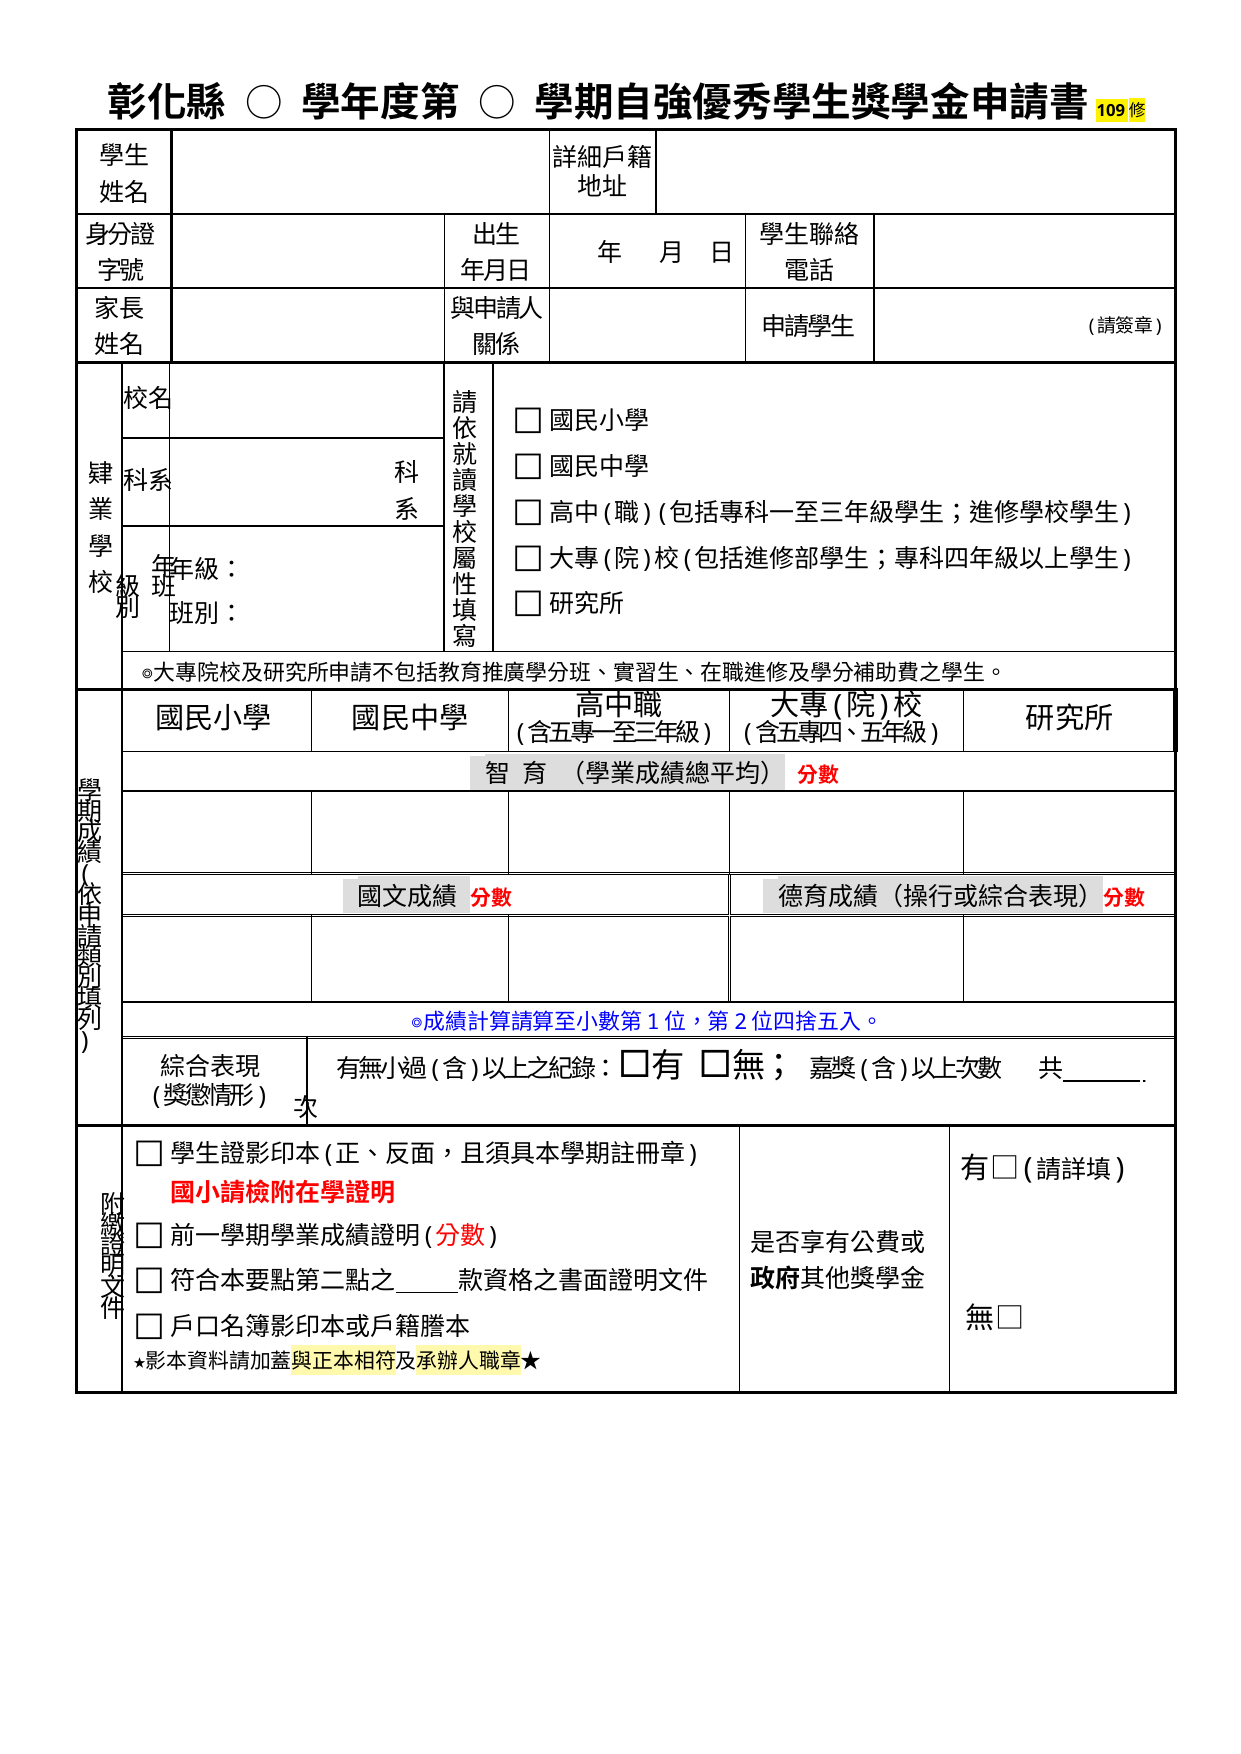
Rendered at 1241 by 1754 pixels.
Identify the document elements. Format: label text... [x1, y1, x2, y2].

table_cell 科系 [123, 439, 169, 525]
table_cell [550, 289, 745, 361]
table_cell 研究所 [964, 691, 1173, 751]
table_cell [509, 792, 729, 872]
table_cell 綜合表現 (獎懲情形) [123, 1039, 306, 1124]
table_cell 大專(院)校 (含五專四、五年級) [730, 691, 963, 751]
table_cell 學生聯絡電話 [746, 215, 873, 287]
table_cell 國民小學 [123, 691, 311, 751]
table_cell 年級： 班別： [170, 527, 443, 651]
table_cell 附繳證明文件 [78, 1127, 121, 1391]
table_cell [123, 917, 311, 1001]
table_cell 詳細戶籍地址 [550, 131, 655, 213]
table_cell 德育成績（操行或綜合表現）分數 [731, 875, 1174, 913]
table_cell [312, 917, 508, 1001]
table_cell [312, 792, 508, 872]
table_cell 請依就讀學校屬性填寫 [445, 364, 492, 651]
table_cell 年級班別 [123, 527, 169, 651]
table_cell 肄業學校 [78, 364, 121, 688]
table_cell 學生證影印本(正、反面，且須具本學期註冊章) 國小請檢附在學證明 前一學期學業成績證明(分數) 符合本要點第二點之 款資格之書面證明文件 戶口名簿影印本或戶籍謄本 ★影本資料請加蓋與正本相符及承辦人職章★ [123, 1127, 739, 1391]
table_cell [875, 215, 1174, 287]
table_cell 有無小過(含)以上之紀錄：有 無； 嘉獎(含)以上次數 共 次 [308, 1039, 1174, 1124]
table_cell 學期成績 (依申請類別填列) [78, 691, 121, 1124]
table_cell [964, 792, 1174, 872]
table_cell ◎大專院校及研究所申請不包括教育推廣學分班、實習生、在職進修及學分補助費之學生。 [123, 652, 1174, 688]
table_cell [730, 792, 963, 872]
table_cell 智 育 （學業成績總平均） 分數 [123, 752, 1174, 790]
table_header 彰化縣 ○ 學年度第 ○ 學期自強優秀學生獎學金申請書109修 [77, 71, 1176, 128]
table_cell 國文成績 分數 [123, 875, 728, 913]
table_cell [173, 215, 444, 287]
table_cell [657, 131, 1174, 213]
table_cell 家長 姓名 [78, 289, 170, 361]
table_cell [123, 792, 311, 872]
table_cell 科 系 [170, 439, 443, 525]
table_cell 高中職 (含五專一至三年級) [509, 691, 729, 751]
table_cell 身分證字號 [78, 215, 170, 287]
table_cell 國民小學 國民中學 高中(職)(包括專科一至三年級學生；進修學校學生) 大專(院)校(包括進修部學生；專科四年級以上學生) 研究所 [494, 364, 1174, 651]
table_cell 有□(請詳填) 無□ [950, 1127, 1174, 1391]
table_cell [173, 131, 549, 213]
table_cell 年 月 日 [550, 215, 745, 287]
table_cell 是否享有公費或政府其他獎學金 [740, 1127, 949, 1391]
table_cell 學生姓名 [78, 131, 170, 213]
table_cell ◎成績計算請算至小數第1位，第2位四捨五入。 [123, 1003, 1174, 1036]
table_cell 申請學生 [746, 289, 873, 361]
table_cell 出生 年月日 [445, 215, 549, 287]
table_cell [731, 917, 963, 1001]
table_cell 校名 [123, 364, 169, 437]
table_cell 國民中學 [312, 691, 508, 751]
table_cell (請簽章) [875, 289, 1174, 361]
table_cell [170, 364, 443, 437]
table_cell [964, 917, 1174, 1001]
table_cell [173, 289, 444, 361]
table_cell 與申請人關係 [445, 289, 549, 361]
table_cell [509, 917, 728, 1001]
